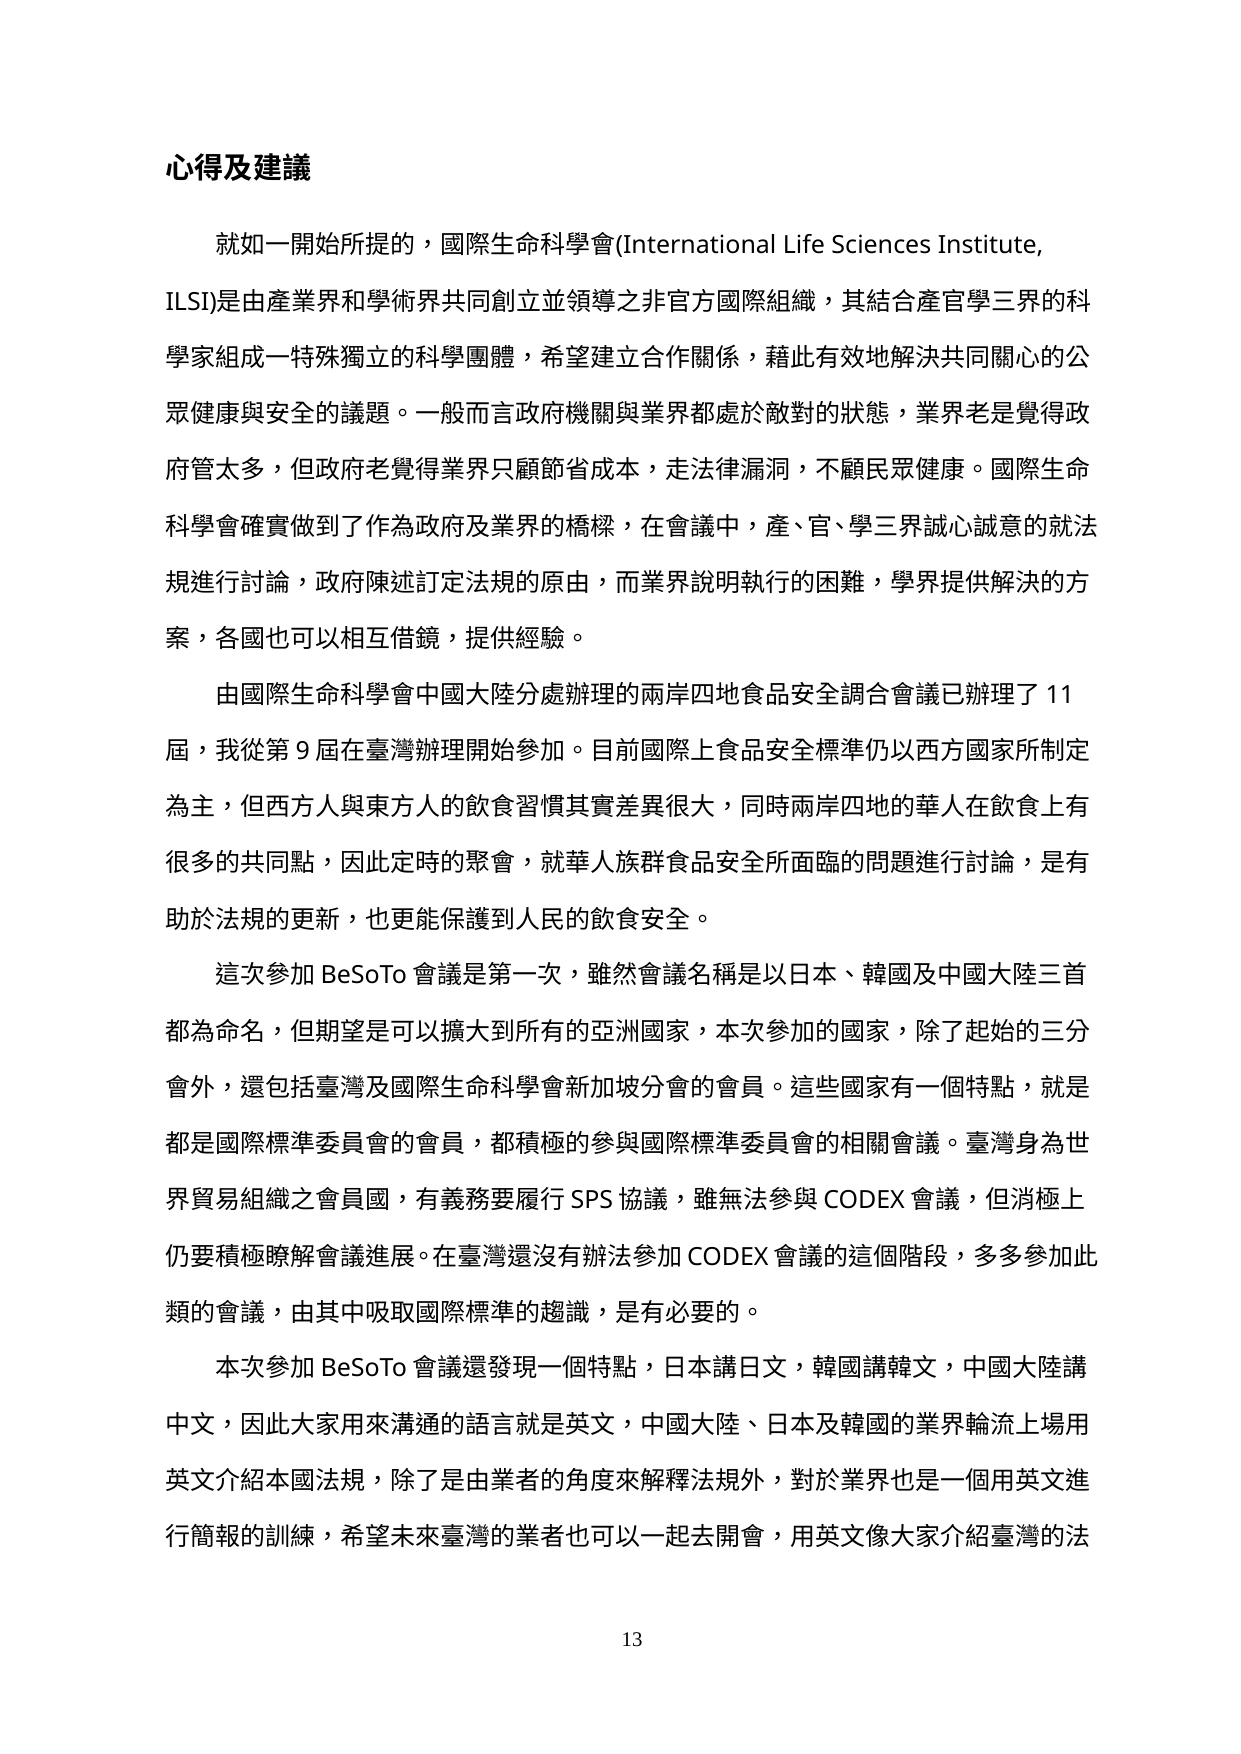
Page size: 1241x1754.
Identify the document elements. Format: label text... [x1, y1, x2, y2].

text 這次參加BeSoTo會議是第一次，雖然會議名稱是以日本、韓國及中國大陸三首都為命名，但期望是可以擴大到所有的亞洲國家，本次參加的國家，除了起始的三分會外，還包括臺灣及國際生命科學會新加坡分會的會員。這些國家有一個特點，就是都是國際標準委員會的會員，都積極的參與國際標準委員會的相關會議。臺灣身為世界貿易組織之會員國，有義務要履行SPS協議，雖無法參與CODEX會議，但消極上仍要積極瞭解會議進展。在臺灣還沒有辦法參加CODEX會議的這個階段，多多參加此類的會議，由其中吸取國際標準的趨識，是有必要的。 [165, 954, 1098, 1329]
text 由國際生命科學會中國大陸分處辦理的兩岸四地食品安全調合會議已辦理了11屆，我從第9屆在臺灣辦理開始參加。目前國際上食品安全標準仍以西方國家所制定為主，但西方人與東方人的飲食習慣其實差異很大，同時兩岸四地的華人在飲食上有很多的共同點，因此定時的聚會，就華人族群食品安全所面臨的問題進行討論，是有助於法規的更新，也更能保護到人民的飲食安全。 [165, 673, 1098, 936]
text 就如一開始所提的，國際生命科學會(International Life Sciences Institute, ILSI)是由產業界和學術界共同創立並領導之非官方國際組織，其結合產官學三界的科學家組成一特殊獨立的科學團體，希望建立合作關係，藉此有效地解決共同關心的公眾健康與安全的議題。一般而言政府機關與業界都處於敵對的狀態，業界老是覺得政府管太多，但政府老覺得業界只顧節省成本，走法律漏洞，不顧民眾健康。國際生命科學會確實做到了作為政府及業界的橋樑，在會議中，產、官、學三界誠心誠意的就法規進行討論，政府陳述訂定法規的原由，而業界說明執行的困難，學界提供解決的方案，各國也可以相互借鏡，提供經驗。 [165, 224, 1098, 655]
text 心得及建議 [165, 128, 1098, 203]
text 本次參加BeSoTo會議還發現一個特點，日本講日文，韓國講韓文，中國大陸講中文，因此大家用來溝通的語言就是英文，中國大陸、日本及韓國的業界輪流上場用英文介紹本國法規，除了是由業者的角度來解釋法規外，對於業界也是一個用英文進行簡報的訓練，希望未來臺灣的業者也可以一起去開會，用英文像大家介紹臺灣的法 [165, 1347, 1098, 1553]
